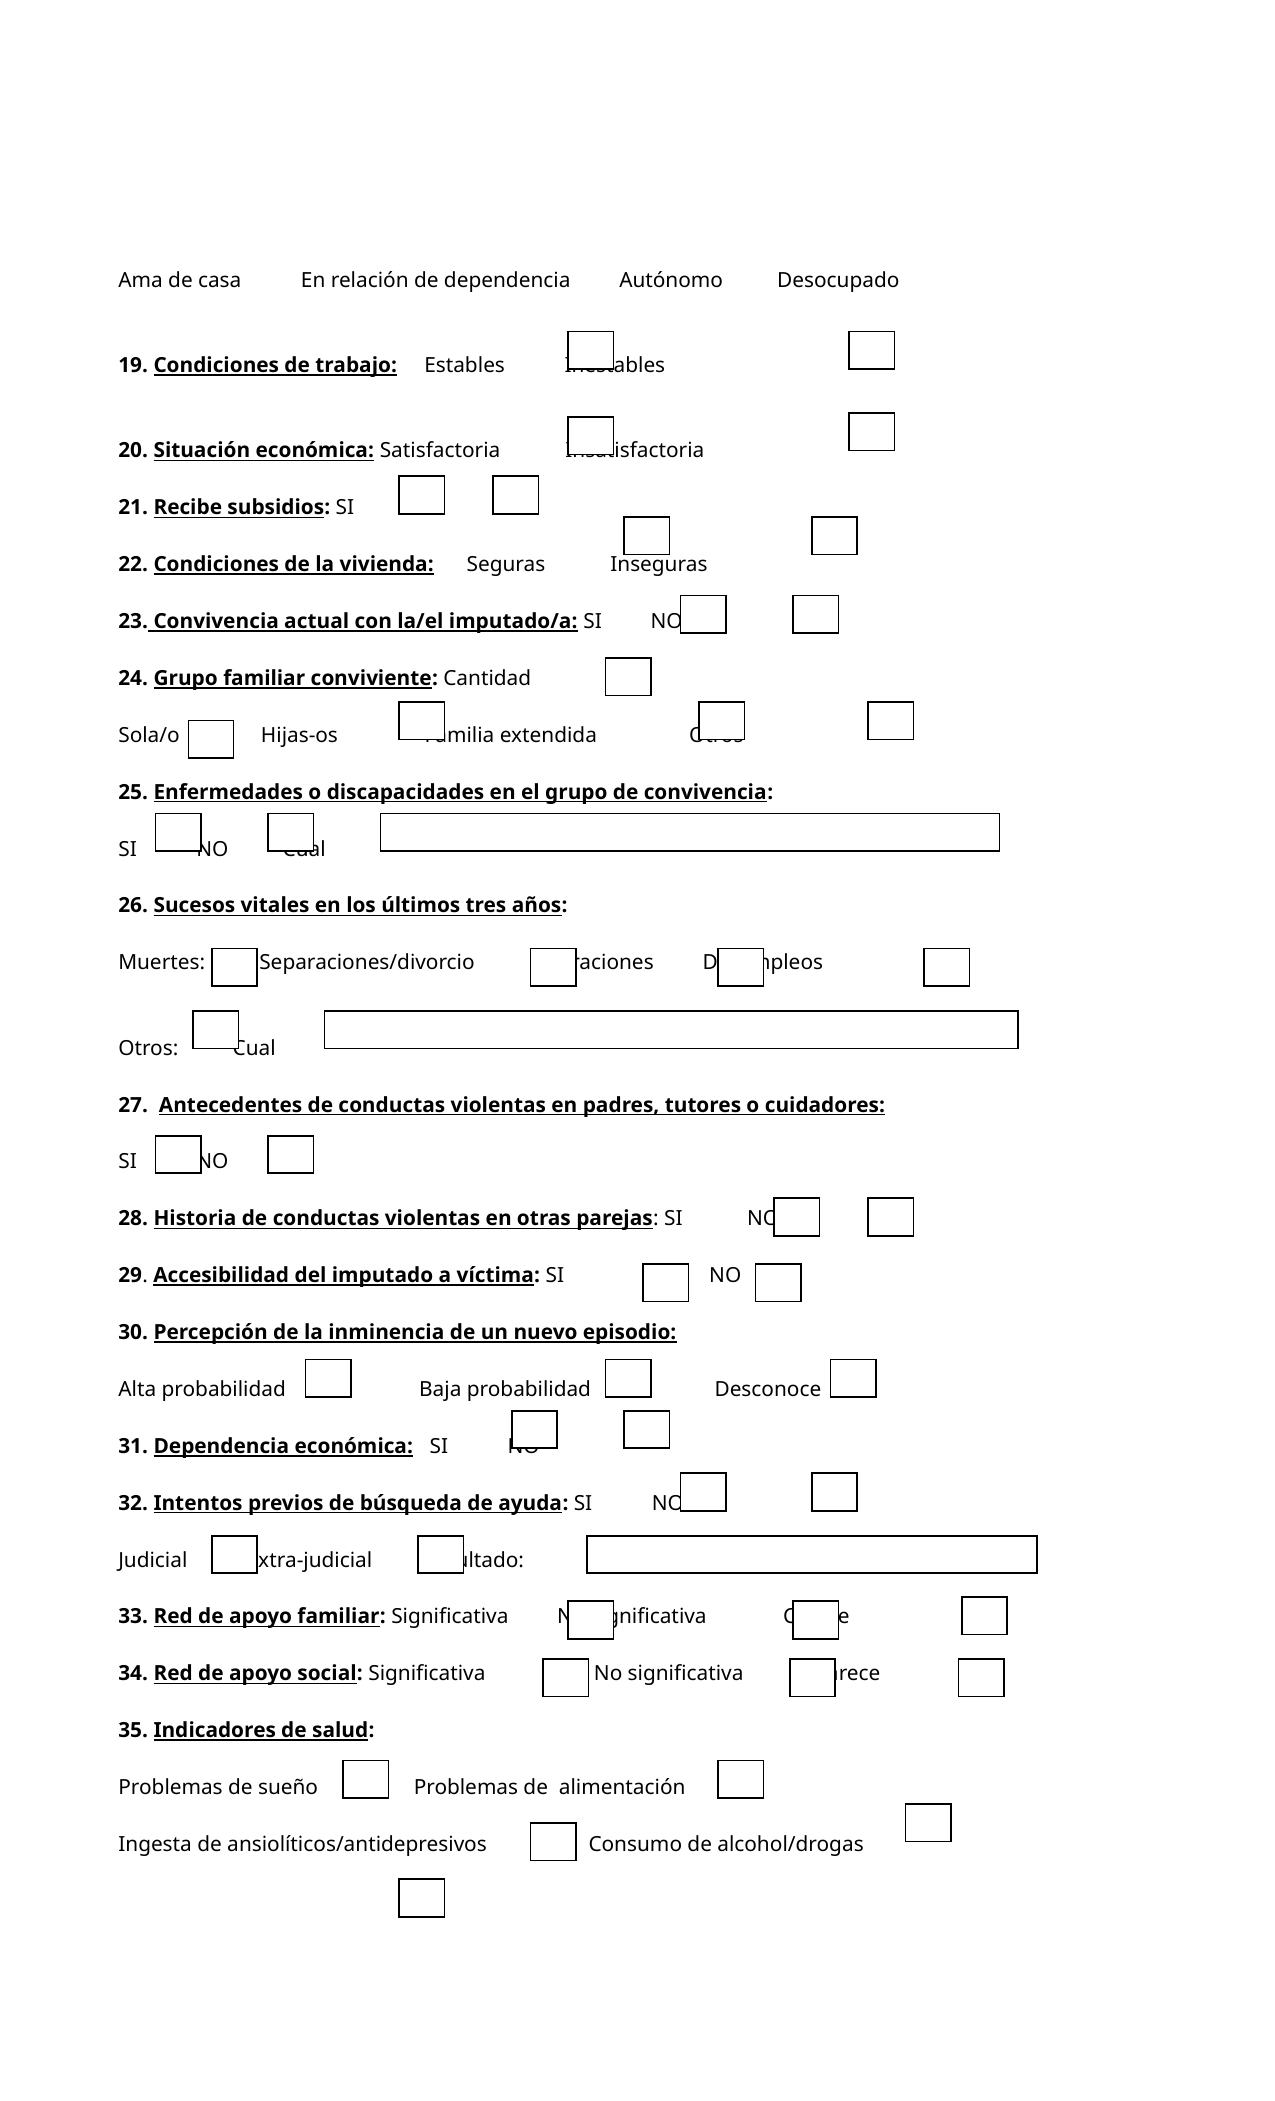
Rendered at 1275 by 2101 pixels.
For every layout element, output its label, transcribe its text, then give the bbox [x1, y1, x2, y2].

subtitle 28. Historia de conductas violentas en otras parejas: SI NO [914, 1203, 1039, 1232]
text Sola/o [118, 720, 188, 748]
text Problemas de sueño Problemas de alimentación [118, 1772, 1039, 1801]
text 35. Indicadores de salud: [118, 1715, 1039, 1744]
text 19. Condiciones de trabajo: Estables Inestables [118, 350, 1039, 379]
text 23. Convivencia actual con la/el imputado/a: SI NO [118, 606, 1039, 635]
text 33. Red de apoyo familiar: Significativa No significativa Carece [614, 1602, 792, 1630]
text 34. Red de apoyo social: Significativa No significativa Carece [836, 1658, 958, 1687]
text 22. Condiciones de la vivienda: Seguras Inseguras [118, 549, 1039, 578]
text 33. Red de apoyo familiar: Significativa No significativa Carece [839, 1602, 961, 1630]
text 34. Red de apoyo social: Significativa No significativa Carece [118, 1658, 542, 1687]
text Hijas-os Familia extendida Otros [234, 720, 1039, 748]
text 34. Red de apoyo social: Significativa No significativa Carece [589, 1658, 789, 1687]
text 24. Grupo familiar conviviente: Cantidad [118, 663, 605, 692]
text Judicial extra-judicial Resultado: [118, 1545, 211, 1573]
text Consumo de alcohol/drogas [577, 1829, 1039, 1857]
text 21. Recibe subsidios: SI NO [118, 492, 1039, 521]
text 29. Accesibilidad del imputado a víctima: SI NO [118, 1260, 1039, 1289]
text 27. Antecedentes de conductas violentas en padres, tutores o cuidadores: [118, 1090, 1039, 1118]
text 20. Situación económica: Satisfactoria Insatisfactoria [118, 436, 1039, 464]
subtitle 28. Historia de conductas violentas en otras parejas: SI NO [118, 1203, 773, 1232]
text 33. Red de apoyo familiar: Significativa No significativa Carece [118, 1602, 567, 1630]
text SI NO Cual [118, 834, 1039, 862]
subtitle 28. Historia de conductas violentas en otras parejas: SI NO [820, 1203, 867, 1232]
text 25. Enfermedades o discapacidades en el grupo de convivencia: [118, 777, 1039, 805]
text Alta probabilidad Baja probabilidad Desconoce [118, 1374, 1039, 1402]
text 26. Sucesos vitales en los últimos tres años: [118, 891, 1039, 919]
text [652, 663, 1039, 692]
text 31. Dependencia económica: SI NO [118, 1431, 1039, 1459]
text SI NO [118, 1147, 1039, 1175]
text Ama de casa En relación de dependencia Autónomo Desocupado [118, 265, 1039, 293]
text Judicial extra-judicial Resultado: [258, 1545, 417, 1573]
text 32. Intentos previos de búsqueda de ayuda: SI NO [118, 1488, 1039, 1516]
text Judicial extra-judicial Resultado: [464, 1545, 586, 1573]
text Otros: Cual [118, 1033, 1039, 1061]
text Muertes: Separaciones/divorcio Migraciones Desempleos [118, 947, 1039, 976]
text Ingesta de ansiolíticos/antidepresivos [118, 1829, 530, 1857]
text 30. Percepción de la inminencia de un nuevo episodio: [118, 1317, 1039, 1346]
